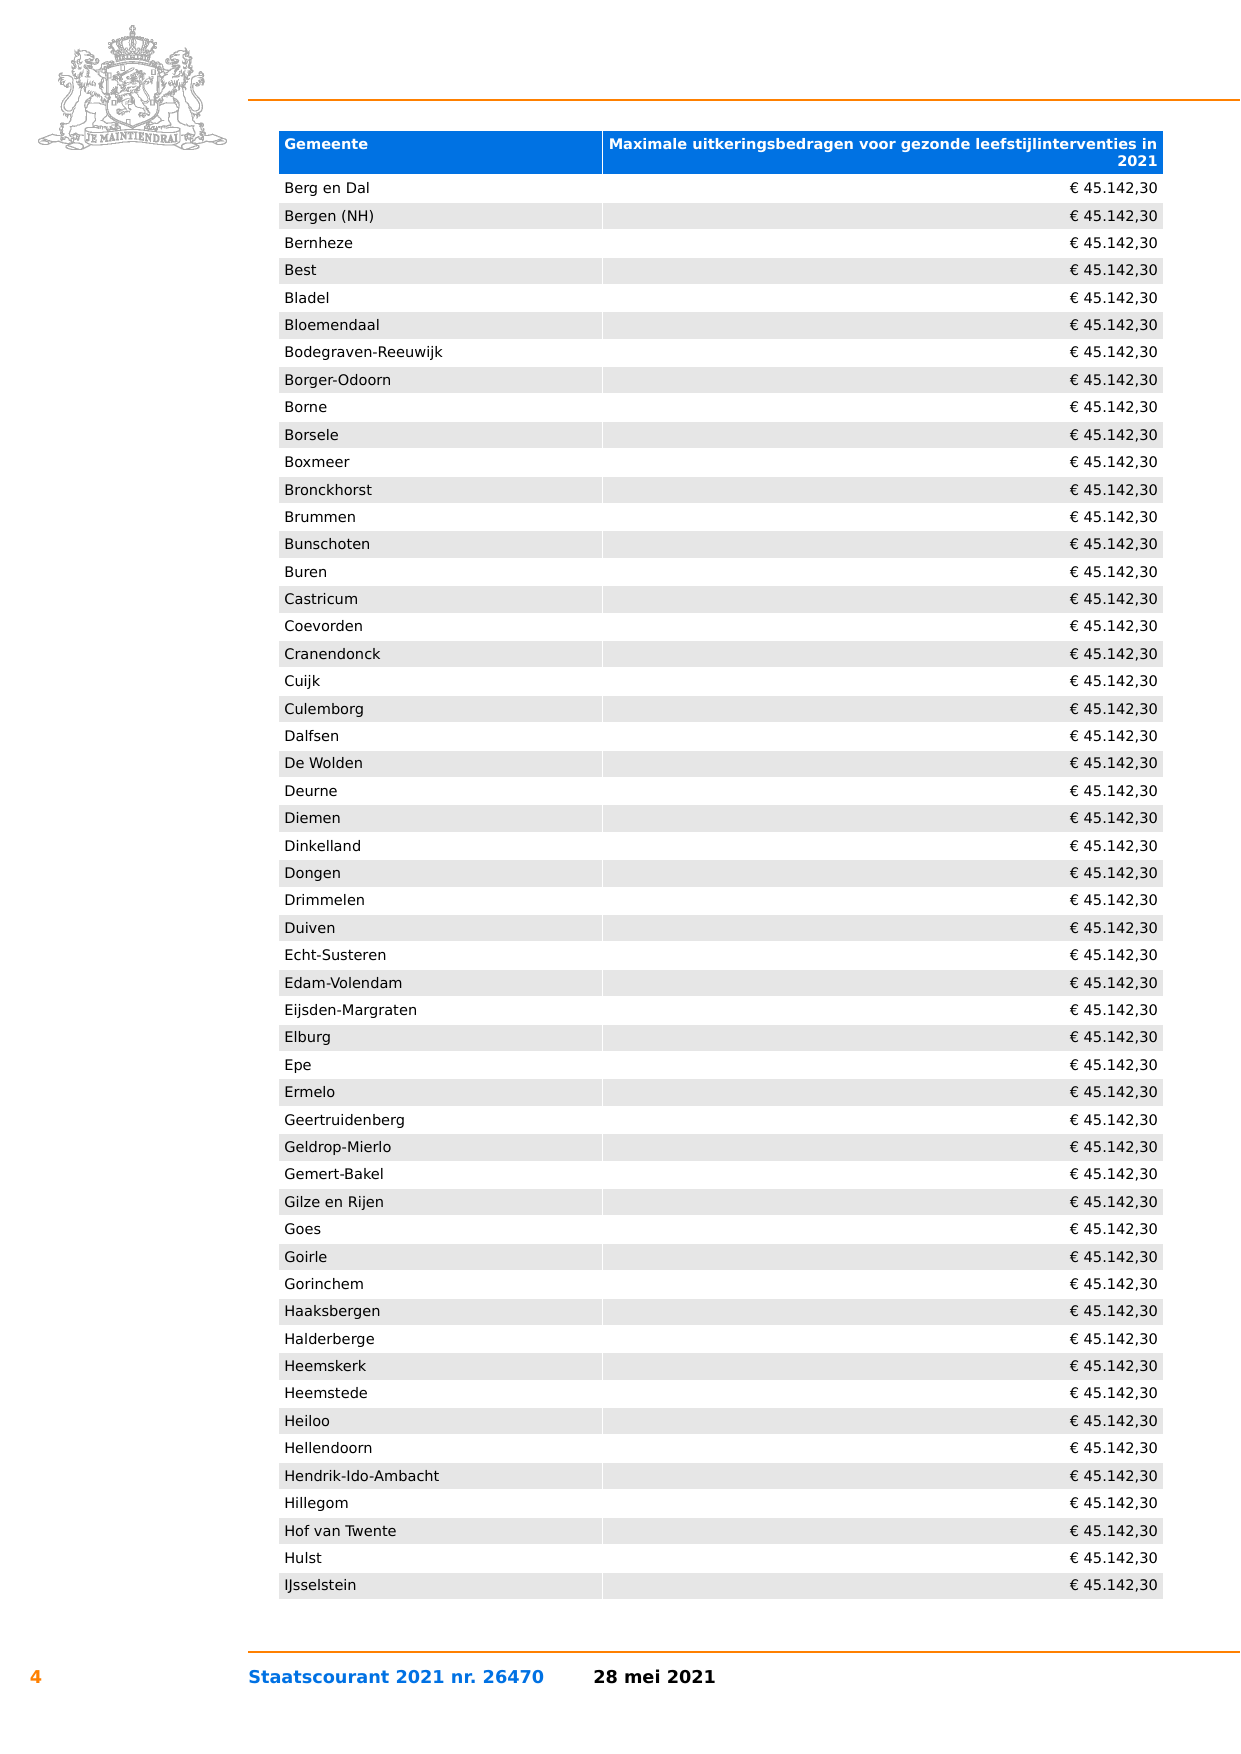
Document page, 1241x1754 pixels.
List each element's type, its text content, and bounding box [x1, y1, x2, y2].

table_cell Heemskerk [279, 1353, 602, 1380]
table_cell Buren [279, 559, 602, 585]
table_cell Culemborg [279, 696, 602, 722]
table_cell Hof van Twente [279, 1518, 602, 1544]
table_cell Halderberge [279, 1326, 602, 1352]
table_cell € 45.142,30 [603, 614, 1163, 640]
table_cell Best [279, 258, 602, 284]
table_cell € 45.142,30 [603, 1573, 1163, 1599]
table_cell Brummen [279, 504, 602, 530]
table_cell € 45.142,30 [603, 1271, 1163, 1297]
table_cell Borsele [279, 422, 602, 448]
table_cell Borger-Odoorn [279, 367, 602, 393]
table_cell Deurne [279, 778, 602, 804]
table_cell Eijsden-Margraten [279, 997, 602, 1023]
table_cell Geertruidenberg [279, 1107, 602, 1133]
table_cell Hendrik-Ido-Ambacht [279, 1463, 602, 1489]
table_cell € 45.142,30 [603, 1463, 1163, 1489]
table_cell € 45.142,30 [603, 669, 1163, 695]
table_cell € 45.142,30 [603, 751, 1163, 777]
table_cell Bloemendaal [279, 312, 602, 339]
table_cell € 45.142,30 [603, 778, 1163, 804]
table_cell € 45.142,30 [603, 1189, 1163, 1215]
table_cell € 45.142,30 [603, 1353, 1163, 1380]
table_cell Dalfsen [279, 723, 602, 749]
table_cell € 45.142,30 [603, 230, 1163, 256]
table_cell Bunschoten [279, 531, 602, 558]
table_cell € 45.142,30 [603, 641, 1163, 667]
table_cell Elburg [279, 1025, 602, 1051]
table_cell € 45.142,30 [603, 1381, 1163, 1407]
table_cell Castricum [279, 586, 602, 613]
table_cell Goirle [279, 1244, 602, 1270]
table_cell € 45.142,30 [603, 504, 1163, 530]
table_cell Cranendonck [279, 641, 602, 667]
table_cell € 45.142,30 [603, 970, 1163, 996]
table_cell € 45.142,30 [603, 1052, 1163, 1078]
table_cell Heiloo [279, 1408, 602, 1434]
table_cell € 45.142,30 [603, 1490, 1163, 1517]
table_cell Borne [279, 395, 602, 421]
table_cell € 45.142,30 [603, 915, 1163, 941]
table_cell € 45.142,30 [603, 422, 1163, 448]
table_cell De Wolden [279, 751, 602, 777]
table_cell Ermelo [279, 1079, 602, 1106]
table_cell Bernheze [279, 230, 602, 256]
table_cell Heemstede [279, 1381, 602, 1407]
table_cell € 45.142,30 [603, 1545, 1163, 1571]
table_cell Epe [279, 1052, 602, 1078]
table_cell € 45.142,30 [603, 1299, 1163, 1325]
table_cell € 45.142,30 [603, 888, 1163, 914]
table_cell € 45.142,30 [603, 395, 1163, 421]
table_cell € 45.142,30 [603, 1408, 1163, 1434]
table_cell € 45.142,30 [603, 1216, 1163, 1243]
table_cell € 45.142,30 [603, 997, 1163, 1023]
table_cell Hillegom [279, 1490, 602, 1517]
table_cell € 45.142,30 [603, 1244, 1163, 1270]
table_cell Boxmeer [279, 449, 602, 476]
table_cell € 45.142,30 [603, 860, 1163, 887]
table_cell Diemen [279, 805, 602, 832]
table_cell Haaksbergen [279, 1299, 602, 1325]
table_cell € 45.142,30 [603, 696, 1163, 722]
table_cell Bergen (NH) [279, 203, 602, 229]
picture [38, 25, 227, 150]
table_cell Gilze en Rijen [279, 1189, 602, 1215]
table_cell € 45.142,30 [603, 723, 1163, 749]
table_cell Hellendoorn [279, 1436, 602, 1462]
table_cell Duiven [279, 915, 602, 941]
table_cell Hulst [279, 1545, 602, 1571]
table_cell € 45.142,30 [603, 943, 1163, 969]
table_cell Geldrop-Mierlo [279, 1134, 602, 1161]
table_cell Bladel [279, 285, 602, 311]
table_cell € 45.142,30 [603, 258, 1163, 284]
table_cell € 45.142,30 [603, 477, 1163, 503]
table_cell Echt-Susteren [279, 943, 602, 969]
table_cell € 45.142,30 [603, 1025, 1163, 1051]
table_cell € 45.142,30 [603, 340, 1163, 366]
table_cell Dinkelland [279, 833, 602, 859]
table_cell € 45.142,30 [603, 531, 1163, 558]
table_cell € 45.142,30 [603, 559, 1163, 585]
table_cell € 45.142,30 [603, 1162, 1163, 1188]
table_cell Drimmelen [279, 888, 602, 914]
table_header Maximale uitkeringsbedragen voor gezonde leefstijlinterventies in 2021 [603, 131, 1163, 174]
table_cell Gemert-Bakel [279, 1162, 602, 1188]
table_cell IJsselstein [279, 1573, 602, 1599]
table_cell € 45.142,30 [603, 1079, 1163, 1106]
table_cell € 45.142,30 [603, 805, 1163, 832]
table_cell € 45.142,30 [603, 586, 1163, 613]
table_cell € 45.142,30 [603, 367, 1163, 393]
table_cell Bodegraven-Reeuwijk [279, 340, 602, 366]
table_cell € 45.142,30 [603, 285, 1163, 311]
table_cell € 45.142,30 [603, 1107, 1163, 1133]
table_cell Edam-Volendam [279, 970, 602, 996]
table_cell € 45.142,30 [603, 1326, 1163, 1352]
table_cell € 45.142,30 [603, 175, 1163, 202]
table_header Gemeente [279, 131, 602, 174]
table_cell Goes [279, 1216, 602, 1243]
table_cell Coevorden [279, 614, 602, 640]
table_cell € 45.142,30 [603, 449, 1163, 476]
table_cell € 45.142,30 [603, 1134, 1163, 1161]
table_cell € 45.142,30 [603, 833, 1163, 859]
table_cell € 45.142,30 [603, 1518, 1163, 1544]
table_cell Bronckhorst [279, 477, 602, 503]
table_cell Cuijk [279, 669, 602, 695]
table_cell Berg en Dal [279, 175, 602, 202]
table_cell € 45.142,30 [603, 1436, 1163, 1462]
table_cell € 45.142,30 [603, 312, 1163, 339]
table_cell € 45.142,30 [603, 203, 1163, 229]
table_cell Dongen [279, 860, 602, 887]
table_cell Gorinchem [279, 1271, 602, 1297]
